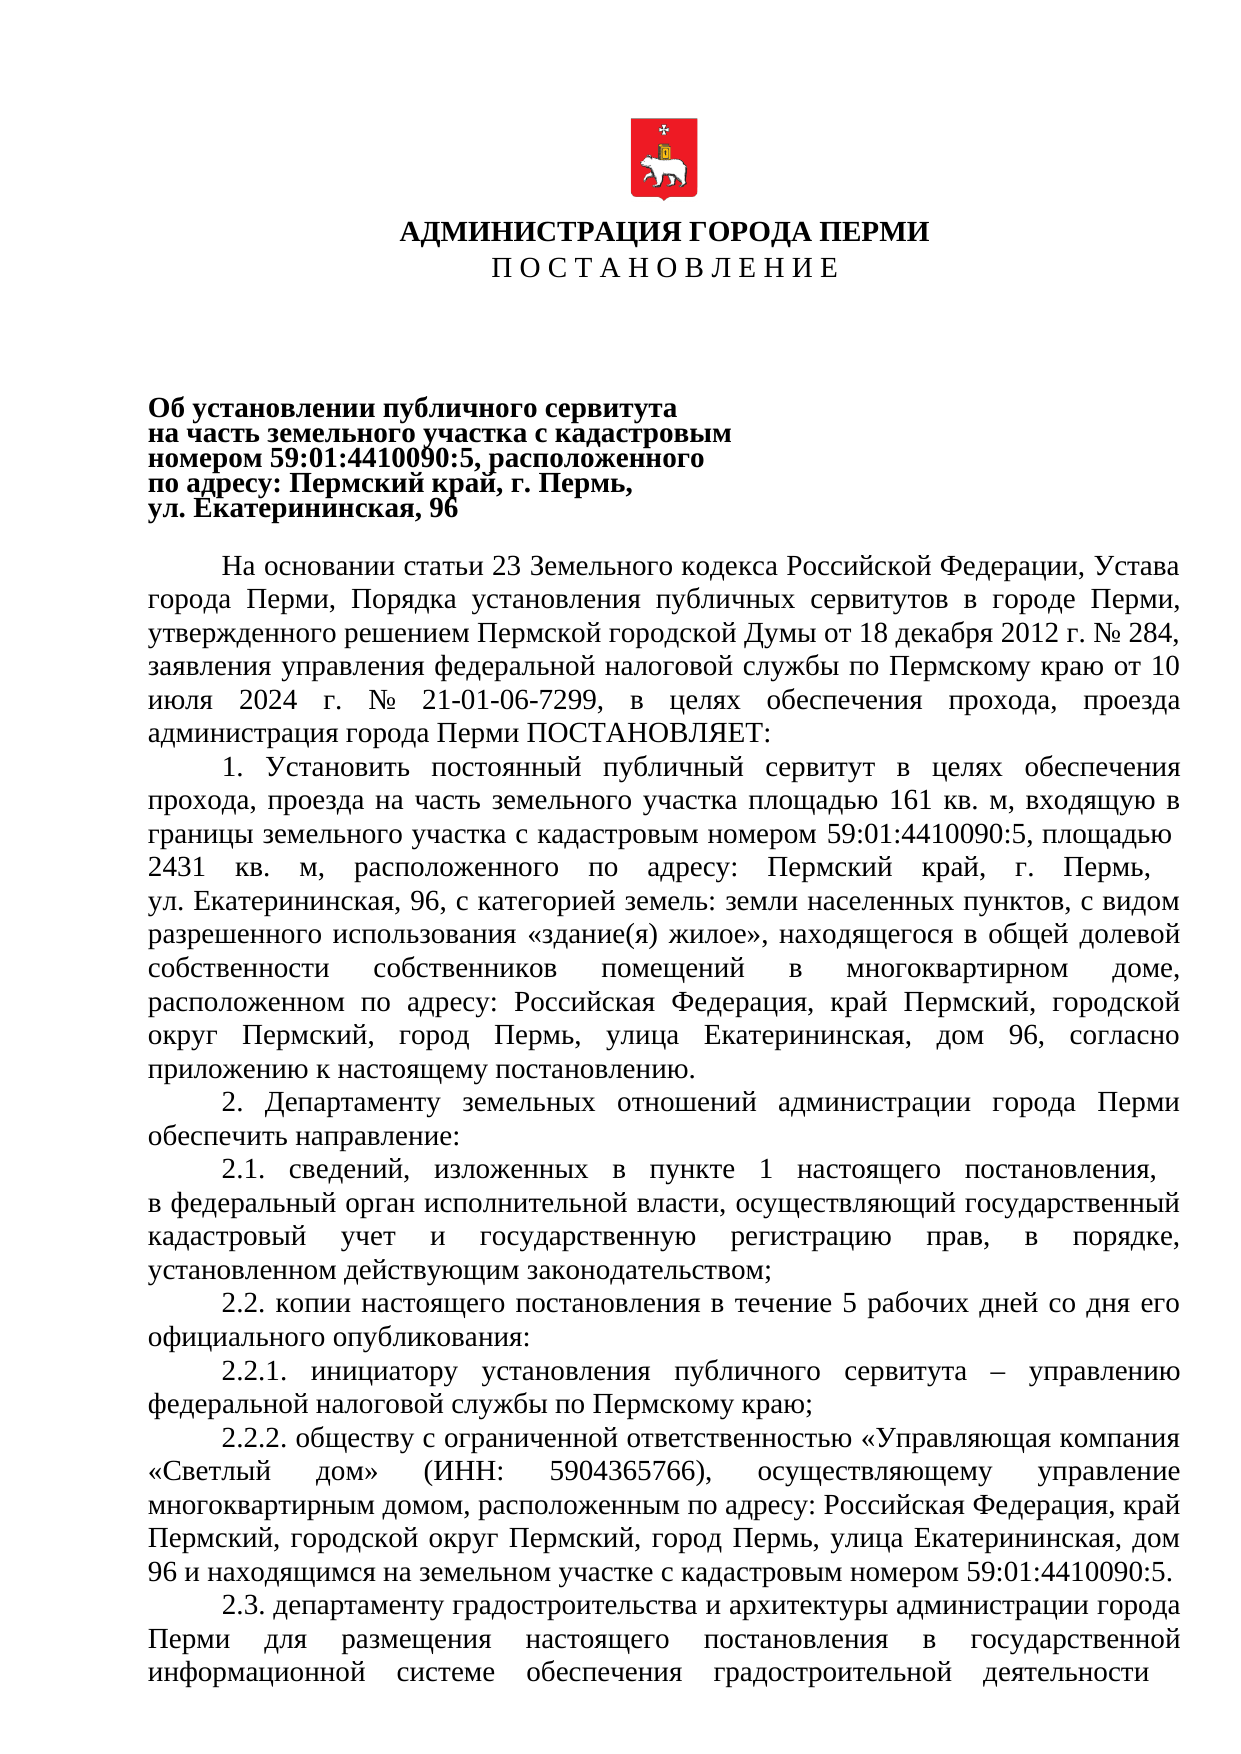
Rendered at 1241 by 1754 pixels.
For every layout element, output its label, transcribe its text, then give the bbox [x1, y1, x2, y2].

text АДМИНИСТРАЦИЯ ГОРОДА ПЕРМИ [148, 214, 1181, 248]
text 1. Установить постоянный публичный сервитут в целях обеспечения прохода, проезда на часть земельного участка площадью 161 кв. м, входящую в границы земельного участка с кадастровым номером 59:01:4410090:5, площадью 2431 кв. м, расположенного по адресу: Пермский край, г. Пермь, ул. Екатерининская, 96, с категорией земель: земли населенных пунктов, с видом разрешенного использования «здание(я) жилое», находящегося в общей долевой собственности собственников помещений в многоквартирном доме, расположенном по адресу: Российская Федерация, край Пермский, городской округ Пермский, город Пермь, улица Екатерининская, дом 96, согласно приложению к настоящему постановлению. [148, 749, 1181, 1084]
text номером 59:01:4410090:5, расположенного [148, 448, 1181, 473]
text ул. Екатерининская, 96 [148, 498, 1181, 523]
text Об установлении публичного сервитута [148, 398, 1181, 423]
text по адресу: Пермский край, г. Пермь, [148, 473, 1181, 498]
text 2.2.1. инициатору установления публичного сервитута – управлению федеральной налоговой службы по Пермскому краю; [148, 1353, 1181, 1420]
text 2. Департаменту земельных отношений администрации города Перми обеспечить направление: [148, 1084, 1181, 1151]
text 2.3. департаменту градостроительства и архитектуры администрации города Перми для размещения настоящего постановления в государственной информационной системе обеспечения градостроительной деятельности [148, 1587, 1181, 1688]
text на часть земельного участка с кадастровым [148, 423, 1181, 448]
text 2.2. копии настоящего постановления в течение 5 рабочих дней со дня его официального опубликования: [148, 1286, 1181, 1353]
text На основании статьи 23 Земельного кодекса Российской Федерации, Устава города Перми, Порядка установления публичных сервитутов в городе Перми, утвержденного решением Пермской городской Думы от 18 декабря 2012 г. № 284, заявления управления федеральной налоговой службы по Пермскому краю от 10 июля 2024 г. № 21-01-06-7299, в целях обеспечения прохода, проезда администрация города Перми ПОСТАНОВЛЯЕТ: [148, 548, 1181, 749]
picture [630, 118, 698, 201]
text 2.1. сведений, изложенных в пункте 1 настоящего постановления, в федеральный орган исполнительной власти, осуществляющий государственный кадастровый учет и государственную регистрацию прав, в порядке, установленном действующим законодательством; [148, 1151, 1181, 1286]
text П О С Т А Н О В Л Е Н И Е [148, 248, 1181, 285]
text 2.2.2. обществу с ограниченной ответственностью «Управляющая компания «Светлый дом» (ИНН: 5904365766), осуществляющему управление многоквартирным домом, расположенным по адресу: Российская Федерация, край Пермский, городской округ Пермский, город Пермь, улица Екатерининская, дом 96 и находящимся на земельном участке с кадастровым номером 59:01:4410090:5. [148, 1420, 1181, 1587]
